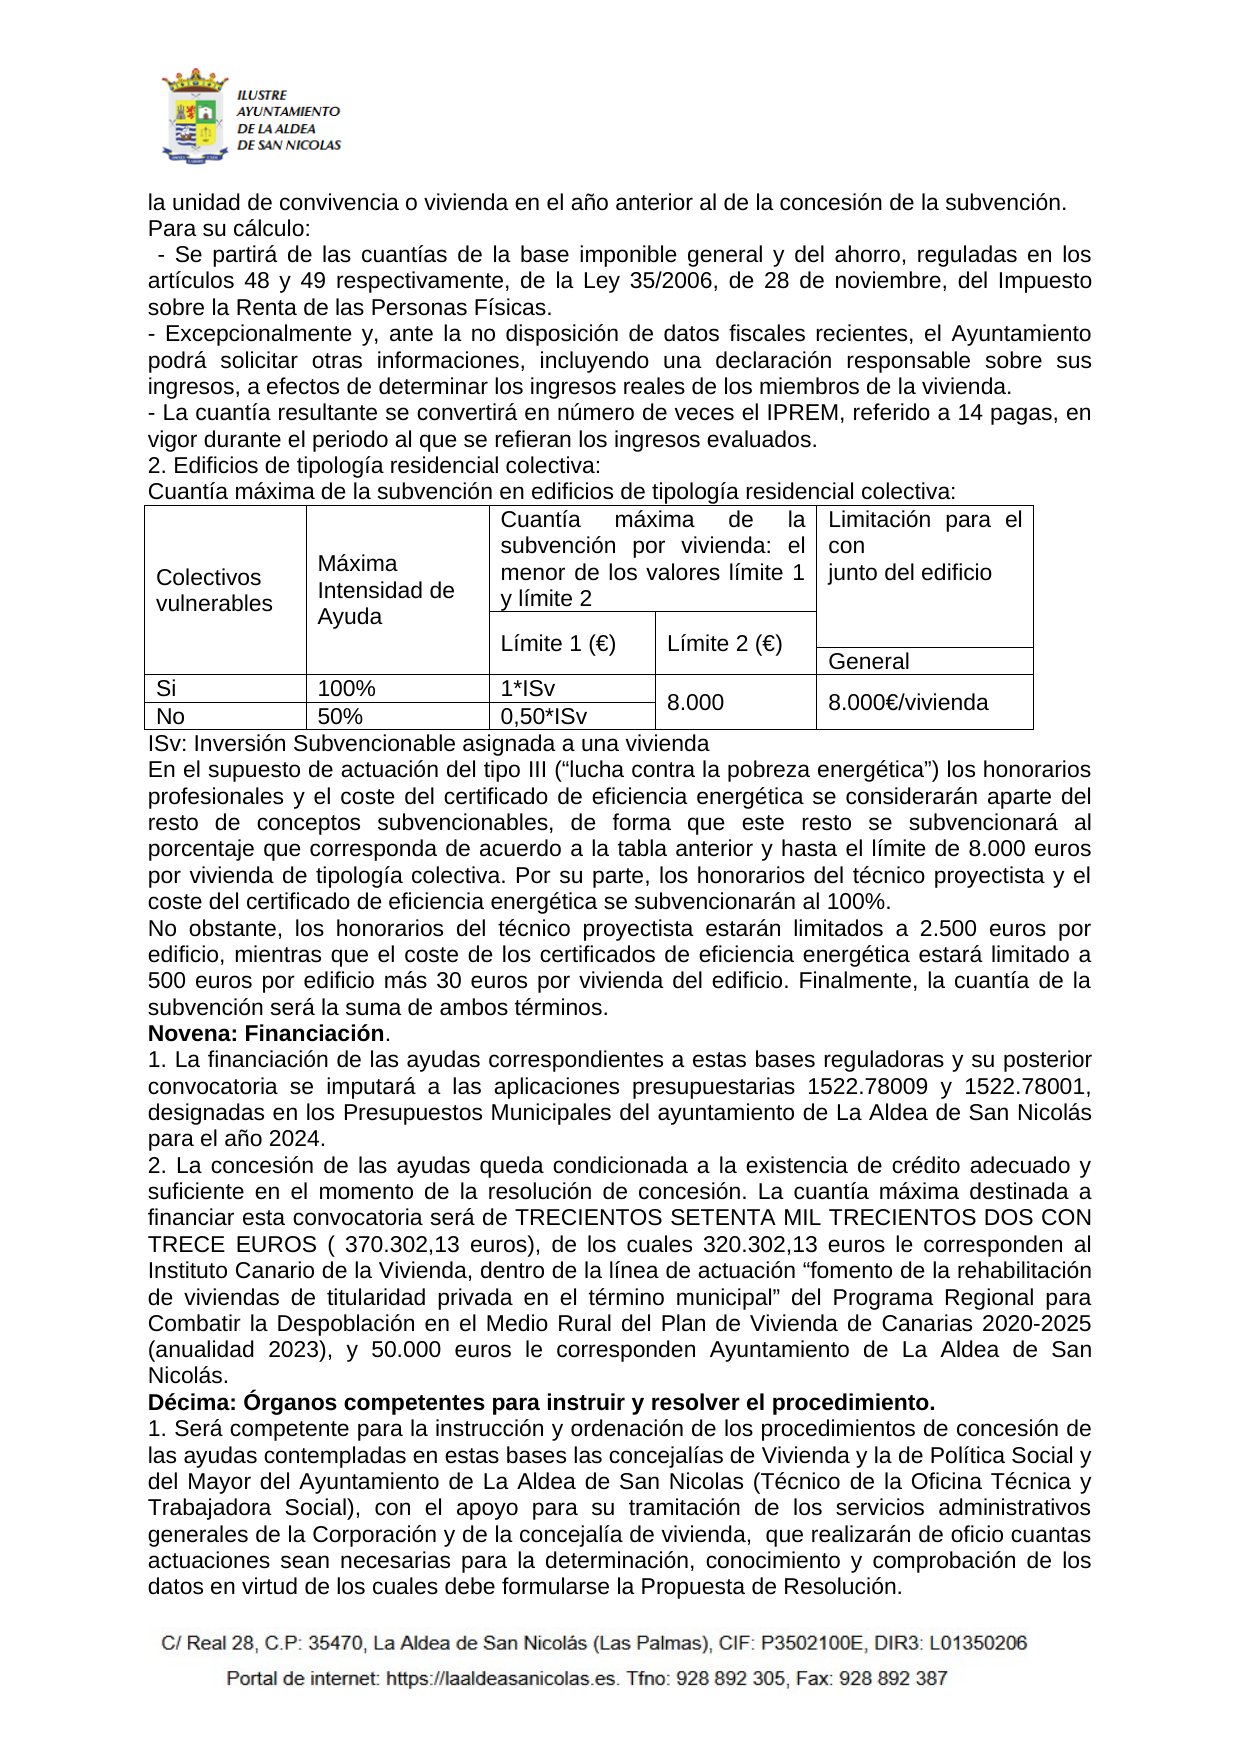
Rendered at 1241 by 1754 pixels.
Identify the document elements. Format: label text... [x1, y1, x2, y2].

text - Excepcionalmente y, ante la no disposición de datos fiscales recientes, el Ayuntamiento podrá solicitar otras informaciones, incluyendo una declaración responsable sobre sus ingresos, a efectos de determinar los ingresos reales de los miembros de la vivienda. [148, 320, 1093, 399]
text Décima: Órganos competentes para instruir y resolver el procedimiento. [148, 1389, 1093, 1415]
text - La cuantía resultante se convertirá en número de veces el IPREM, referido a 14 pagas, en vigor durante el periodo al que se refieran los ingresos evaluados. [148, 399, 1093, 452]
picture [149, 1627, 1034, 1694]
text la unidad de convivencia o vivienda en el año anterior al de la concesión de la subvención. [148, 188, 1093, 215]
table_cell No [145, 703, 306, 729]
table_cell Límite 2 (€) [656, 612, 816, 674]
text Cuantía máxima de la subvención en edificios de tipología residencial colectiva: [148, 478, 1093, 505]
table_cell 8.000 [656, 675, 816, 729]
picture [148, 60, 357, 172]
text 2. La concesión de las ayudas queda condicionada a la existencia de crédito adecuado y suficiente en el momento de la resolución de concesión. La cuantía máxima destinada a financiar esta convocatoria será de TRECIENTOS SETENTA MIL TRECIENTOS DOS CON TRECE EUROS ( 370.302,13 euros), de los cuales 320.302,13 euros le corresponden al Instituto Canario de la Vivienda, dentro de la línea de actuación “fomento de la rehabilitación de viviendas de titularidad privada en el término municipal” del Programa Regional para Combatir la Despoblación en el Medio Rural del Plan de Vivienda de Canarias 2020-2025 (anualidad 2023), y 50.000 euros le corresponden Ayuntamiento de La Aldea de San Nicolás. [148, 1152, 1093, 1389]
table_header Cuantía máxima de la subvención por vivienda: el menor de los valores límite 1 y límite 2 [490, 506, 816, 611]
table_header Máxima Intensidad de Ayuda [307, 506, 489, 674]
table_header Colectivos vulnerables [145, 506, 306, 674]
table_cell 1*ISv [490, 675, 655, 702]
table_cell Límite 1 (€) [490, 612, 655, 674]
text - Se partirá de las cuantías de la base imponible general y del ahorro, reguladas en los artículos 48 y 49 respectivamente, de la Ley 35/2006, de 28 de noviembre, del Impuesto sobre la Renta de las Personas Físicas. [148, 241, 1093, 320]
table_cell 50% [307, 703, 489, 729]
text 1. La financiación de las ayudas correspondientes a estas bases reguladoras y su posterior convocatoria se imputará a las aplicaciones presupuestarias 1522.78009 y 1522.78001, designadas en los Presupuestos Municipales del ayuntamiento de La Aldea de San Nicolás para el año 2024. [148, 1046, 1093, 1152]
text No obstante, los honorarios del técnico proyectista estarán limitados a 2.500 euros por edificio, mientras que el coste de los certificados de eficiencia energética estará limitado a 500 euros por edificio más 30 euros por vivienda del edificio. Finalmente, la cuantía de la subvención será la suma de ambos términos. [148, 914, 1093, 1020]
text ISv: Inversión Subvencionable asignada a una vivienda [148, 730, 1093, 756]
table_cell 100% [307, 675, 489, 702]
table_cell 8.000€/vivienda [817, 675, 1033, 729]
table_cell General [817, 648, 1033, 674]
table_header Limitación para el con junto del edificio [817, 506, 1033, 647]
text Para su cálculo: [148, 215, 1093, 241]
text 1. Será competente para la instrucción y ordenación de los procedimientos de concesión de las ayudas contempladas en estas bases las concejalías de Vivienda y la de Política Social y del Mayor del Ayuntamiento de La Aldea de San Nicolas (Técnico de la Oficina Técnica y Trabajadora Social), con el apoyo para su tramitación de los servicios administrativos generales de la Corporación y de la concejalía de vivienda, que realizarán de oficio cuantas actuaciones sean necesarias para la determinación, conocimiento y comprobación de los datos en virtud de los cuales debe formularse la Propuesta de Resolución. [148, 1415, 1093, 1600]
table_cell 0,50*ISv [490, 703, 655, 729]
text Novena: Financiación. [148, 1020, 1093, 1046]
text En el supuesto de actuación del tipo III (“lucha contra la pobreza energética”) los honorarios profesionales y el coste del certificado de eficiencia energética se considerarán aparte del resto de conceptos subvencionables, de forma que este resto se subvencionará al porcentaje que corresponda de acuerdo a la tabla anterior y hasta el límite de 8.000 euros por vivienda de tipología colectiva. Por su parte, los honorarios del técnico proyectista y el coste del certificado de eficiencia energética se subvencionarán al 100%. [148, 756, 1093, 914]
table_cell Si [145, 675, 306, 702]
text 2. Edificios de tipología residencial colectiva: [148, 452, 1093, 478]
